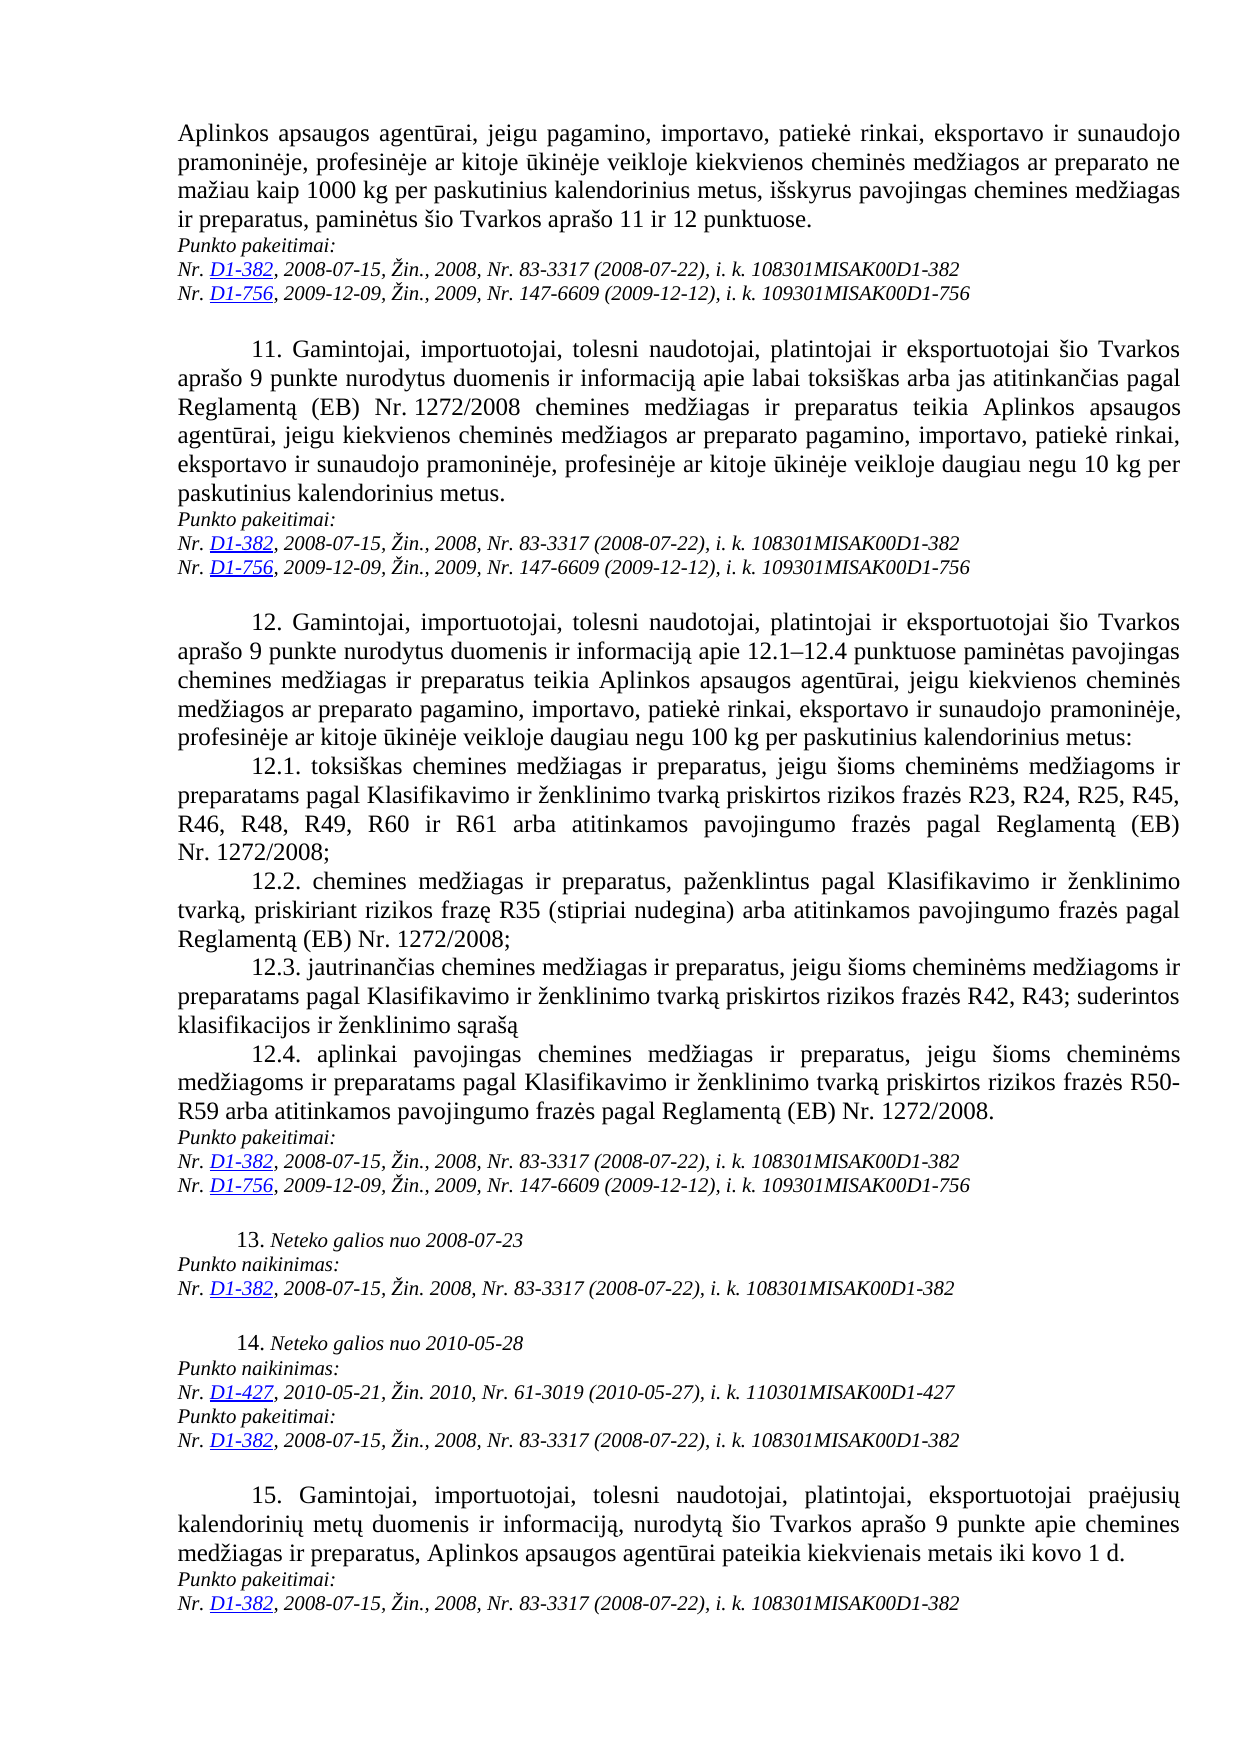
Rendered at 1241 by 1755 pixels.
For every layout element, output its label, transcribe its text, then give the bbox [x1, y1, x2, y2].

text 12. Gamintojai, importuotojai, tolesni naudotojai, platintojai ir eksportuotojai šio Tvarkos aprašo 9 punkte nurodytus duomenis ir informaciją apie 12.1–12.4 punktuose paminėtas pavojingas chemines medžiagas ir preparatus teikia Aplinkos apsaugos agentūrai, jeigu kiekvienos cheminės medžiagos ar preparato pagamino, importavo, patiekė rinkai, eksportavo ir sunaudojo pramoninėje, profesinėje ar kitoje ūkinėje veikloje daugiau negu 100 kg per paskutinius kalendorinius metus: [177, 607, 1181, 751]
text Nr. D1-756, 2009-12-09, Žin., 2009, Nr. 147-6609 (2009-12-12), i. k. 109301MISAK00D1-756 [177, 555, 1181, 579]
text Punkto naikinimas: [177, 1356, 1181, 1379]
text Aplinkos apsaugos agentūrai, jeigu pagamino, importavo, patiekė rinkai, eksportavo ir sunaudojo pramoninėje, profesinėje ar kitoje ūkinėje veikloje kiekvienos cheminės medžiagos ar preparato ne mažiau kaip 1000 kg per paskutinius kalendorinius metus, išskyrus pavojingas chemines medžiagas ir preparatus, paminėtus šio Tvarkos aprašo 11 ir 12 punktuose. [177, 118, 1181, 233]
text Nr. D1-382, 2008-07-15, Žin., 2008, Nr. 83-3317 (2008-07-22), i. k. 108301MISAK00D1-382 [177, 257, 1181, 281]
text Nr. D1-382, 2008-07-15, Žin. 2008, Nr. 83-3317 (2008-07-22), i. k. 108301MISAK00D1-382 [177, 1276, 1181, 1300]
text Nr. D1-427, 2010-05-21, Žin. 2010, Nr. 61-3019 (2010-05-27), i. k. 110301MISAK00D1-427 [177, 1379, 1181, 1404]
text 12.1. toksiškas chemines medžiagas ir preparatus, jeigu šioms cheminėms medžiagoms ir preparatams pagal Klasifikavimo ir ženklinimo tvarką priskirtos rizikos frazės R23, R24, R25, R45, R46, R48, R49, R60 ir R61 arba atitinkamos pavojingumo frazės pagal Reglamentą (EB) Nr. 1272/2008; [177, 751, 1181, 866]
text Punkto pakeitimai: [177, 507, 1181, 531]
text Nr. D1-382, 2008-07-15, Žin., 2008, Nr. 83-3317 (2008-07-22), i. k. 108301MISAK00D1-382 [177, 1149, 1181, 1173]
text 12.4. aplinkai pavojingas chemines medžiagas ir preparatus, jeigu šioms cheminėms medžiagoms ir preparatams pagal Klasifikavimo ir ženklinimo tvarką priskirtos rizikos frazės R50-R59 arba atitinkamos pavojingumo frazės pagal Reglamentą (EB) Nr. 1272/2008. [177, 1039, 1181, 1125]
text Punkto pakeitimai: [177, 1567, 1181, 1591]
text Nr. D1-382, 2008-07-15, Žin., 2008, Nr. 83-3317 (2008-07-22), i. k. 108301MISAK00D1-382 [177, 1428, 1181, 1452]
text Nr. D1-756, 2009-12-09, Žin., 2009, Nr. 147-6609 (2009-12-12), i. k. 109301MISAK00D1-756 [177, 1173, 1181, 1197]
text Nr. D1-382, 2008-07-15, Žin., 2008, Nr. 83-3317 (2008-07-22), i. k. 108301MISAK00D1-382 [177, 1591, 1181, 1615]
text Nr. D1-756, 2009-12-09, Žin., 2009, Nr. 147-6609 (2009-12-12), i. k. 109301MISAK00D1-756 [177, 281, 1181, 305]
text Punkto pakeitimai: [177, 233, 1181, 257]
text 15. Gamintojai, importuotojai, tolesni naudotojai, platintojai, eksportuotojai praėjusių kalendorinių metų duomenis ir informaciją, nurodytą šio Tvarkos aprašo 9 punkte apie chemines medžiagas ir preparatus, Aplinkos apsaugos agentūrai pateikia kiekvienais metais iki kovo 1 d. [177, 1481, 1181, 1567]
text 13. Neteko galios nuo 2008-07-23 [177, 1226, 1181, 1252]
text 14. Neteko galios nuo 2010-05-28 [177, 1329, 1181, 1356]
text Punkto pakeitimai: [177, 1125, 1181, 1149]
text Punkto naikinimas: [177, 1252, 1181, 1276]
text Nr. D1-382, 2008-07-15, Žin., 2008, Nr. 83-3317 (2008-07-22), i. k. 108301MISAK00D1-382 [177, 531, 1181, 555]
text Punkto pakeitimai: [177, 1404, 1181, 1428]
text 12.2. chemines medžiagas ir preparatus, paženklintus pagal Klasifikavimo ir ženklinimo tvarką, priskiriant rizikos frazę R35 (stipriai nudegina) arba atitinkamos pavojingumo frazės pagal Reglamentą (EB) Nr. 1272/2008; [177, 866, 1181, 952]
text 11. Gamintojai, importuotojai, tolesni naudotojai, platintojai ir eksportuotojai šio Tvarkos aprašo 9 punkte nurodytus duomenis ir informaciją apie labai toksiškas arba jas atitinkančias pagal Reglamentą (EB) Nr. 1272/2008 chemines medžiagas ir preparatus teikia Aplinkos apsaugos agentūrai, jeigu kiekvienos cheminės medžiagos ar preparato pagamino, importavo, patiekė rinkai, eksportavo ir sunaudojo pramoninėje, profesinėje ar kitoje ūkinėje veikloje daugiau negu 10 kg per paskutinius kalendorinius metus. [177, 334, 1181, 507]
text 12.3. jautrinančias chemines medžiagas ir preparatus, jeigu šioms cheminėms medžiagoms ir preparatams pagal Klasifikavimo ir ženklinimo tvarką priskirtos rizikos frazės R42, R43; suderintos klasifikacijos ir ženklinimo sąrašą [177, 952, 1181, 1039]
